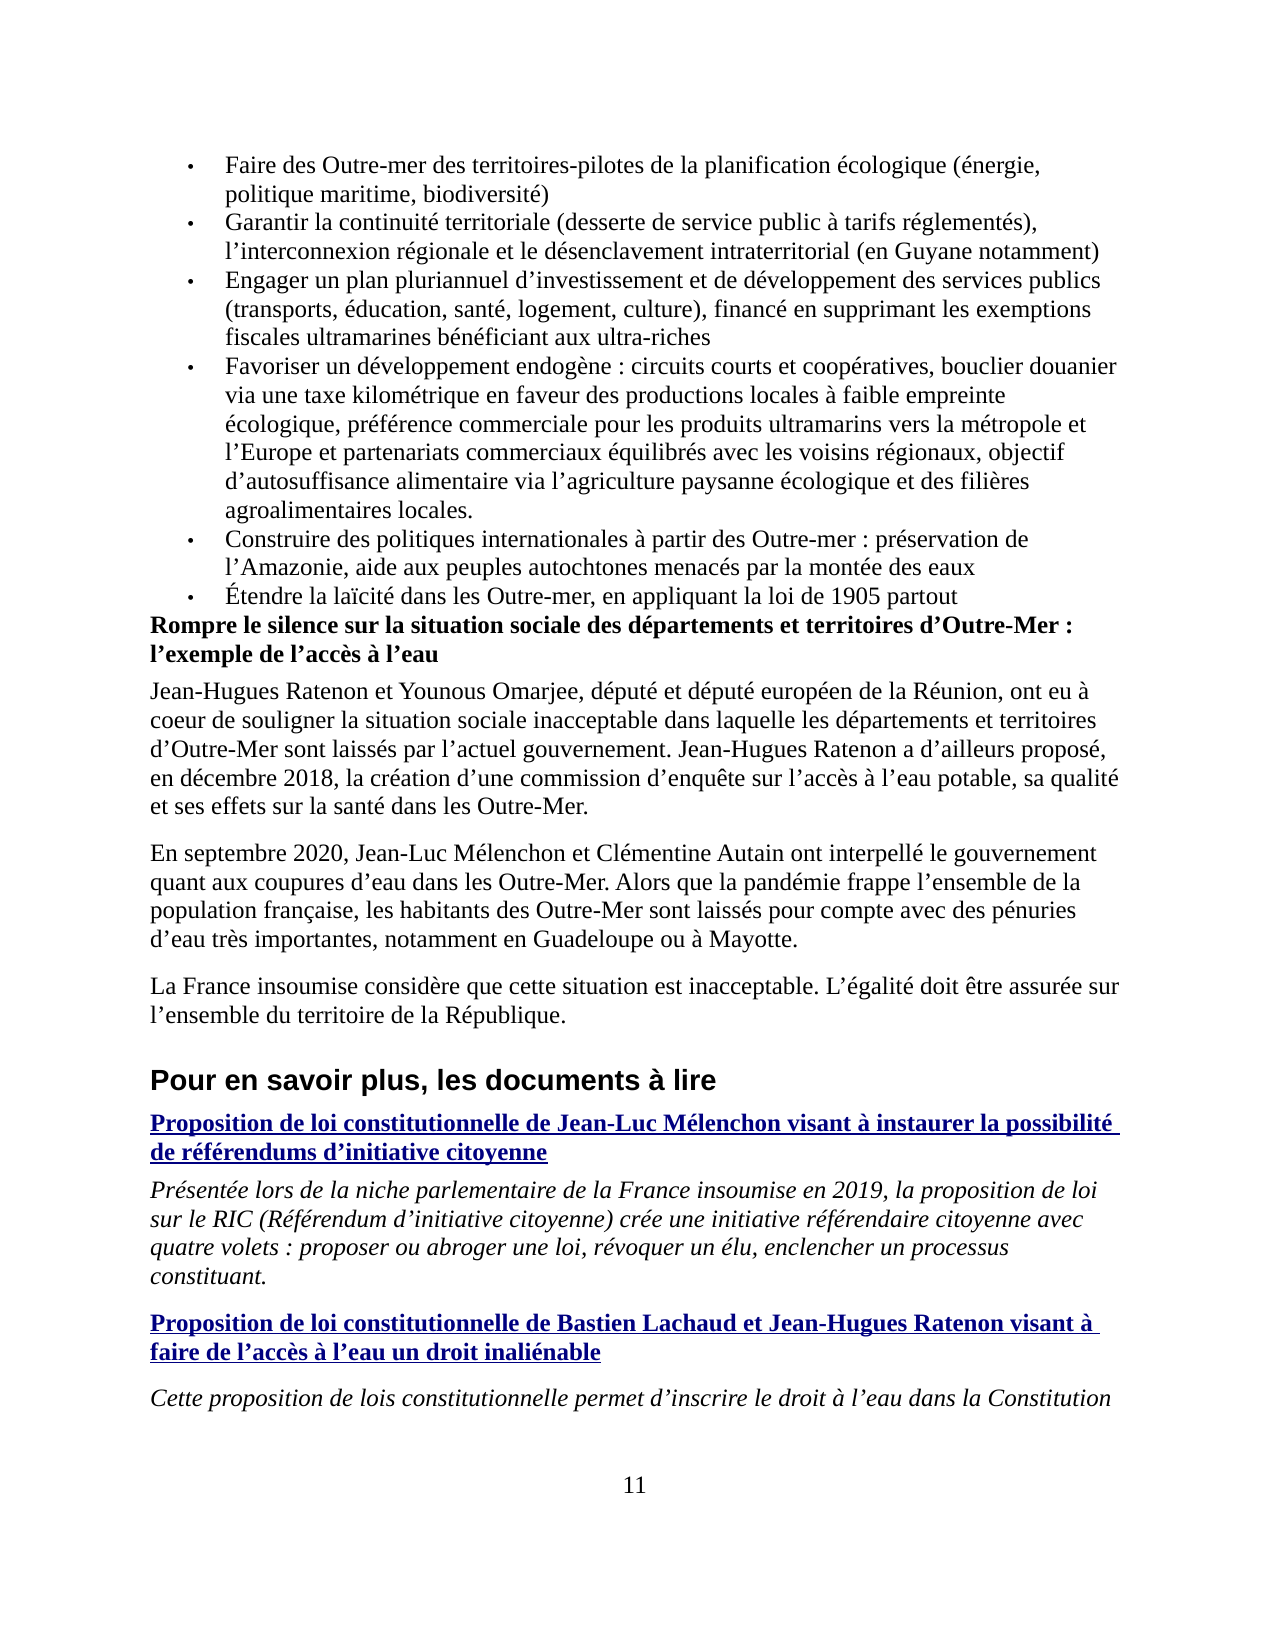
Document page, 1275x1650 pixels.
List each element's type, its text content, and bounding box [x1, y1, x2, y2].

list Étendre la laïcité dans les Outre-mer, en appliquant la loi de 1905 partout [187, 581, 1125, 610]
text Rompre le silence sur la situation sociale des départements et territoires d’Outre-Mer : l’exemple de l’accès à l’eau [150, 610, 1125, 667]
list Engager un plan pluriannuel d’investissement et de développement des services publics (transports, éducation, santé, logement, culture), financé en supprimant les exemptions fiscales ultramarines bénéficiant aux ultra-riches [187, 265, 1125, 351]
text Proposition de loi constitutionnelle de Jean-Luc Mélenchon visant à instaurer la possibilité de référendums d’initiative citoyenne [150, 1108, 1125, 1166]
text Cette proposition de lois constitutionnelle permet d’inscrire le droit à l’eau dans la Constitution [150, 1383, 1125, 1412]
text Jean-Hugues Ratenon et Younous Omarjee, député et député européen de la Réunion, ont eu à coeur de souligner la situation sociale inacceptable dans laquelle les départements et territoires d’Outre-Mer sont laissés par l’actuel gouvernement. Jean-Hugues Ratenon a d’ailleurs proposé, en décembre 2018, la création d’une commission d’enquête sur l’accès à l’eau potable, sa qualité et ses effets sur la santé dans les Outre-Mer. [150, 676, 1125, 820]
text Présentée lors de la niche parlementaire de la France insoumise en 2019, la proposition de loi sur le RIC (Référendum d’initiative citoyenne) crée une initiative référendaire citoyenne avec quatre volets : proposer ou abroger une loi, révoquer un élu, enclencher un processus constituant. [150, 1175, 1125, 1290]
text En septembre 2020, Jean-Luc Mélenchon et Clémentine Autain ont interpellé le gouvernement quant aux coupures d’eau dans les Outre-Mer. Alors que la pandémie frappe l’ensemble de la population française, les habitants des Outre-Mer sont laissés pour compte avec des pénuries d’eau très importantes, notamment en Guadeloupe ou à Mayotte. [150, 838, 1125, 953]
list Favoriser un développement endogène : circuits courts et coopératives, bouclier douanier via une taxe kilométrique en faveur des productions locales à faible empreinte écologique, préférence commerciale pour les produits ultramarins vers la métropole et l’Europe et partenariats commerciaux équilibrés avec les voisins régionaux, objectif d’autosuffisance alimentaire via l’agriculture paysanne écologique et des filières agroalimentaires locales. [187, 351, 1125, 524]
list Garantir la continuité territoriale (desserte de service public à tarifs réglementés), l’interconnexion régionale et le désenclavement intraterritorial (en Guyane notamment) [187, 207, 1125, 265]
list Faire des Outre-mer des territoires-pilotes de la planification écologique (énergie, politique maritime, biodiversité) [187, 150, 1125, 207]
text Proposition de loi constitutionnelle de Bastien Lachaud et Jean-Hugues Ratenon visant à faire de l’accès à l’eau un droit inaliénable [150, 1308, 1125, 1365]
list Construire des politiques internationales à partir des Outre-mer : préservation de l’Amazonie, aide aux peuples autochtones menacés par la montée des eaux [187, 524, 1125, 581]
subtitle Pour en savoir plus, les documents à lire [150, 1062, 1125, 1096]
text La France insoumise considère que cette situation est inacceptable. L’égalité doit être assurée sur l’ensemble du territoire de la République. [150, 971, 1125, 1028]
